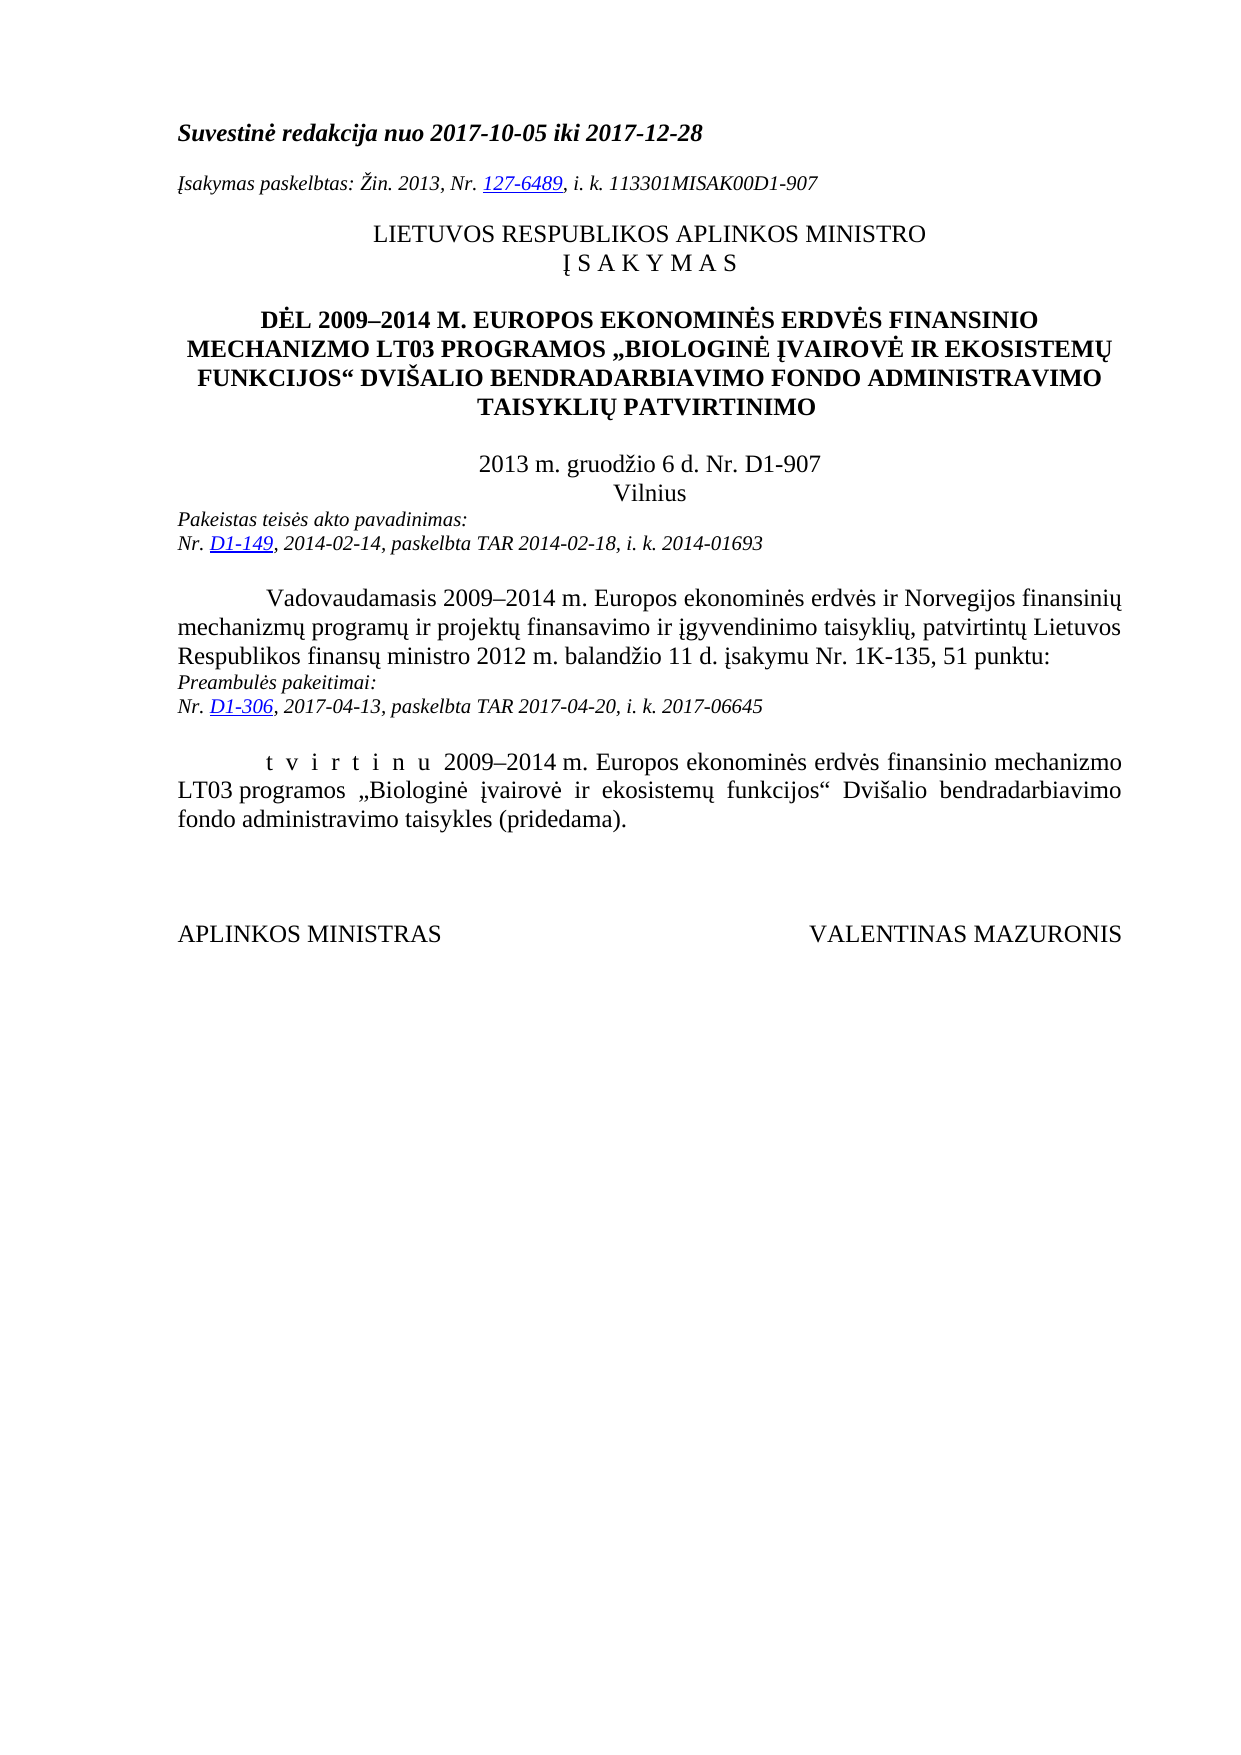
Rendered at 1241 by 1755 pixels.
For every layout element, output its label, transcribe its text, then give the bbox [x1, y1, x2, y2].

text Pakeistas teisės akto pavadinimas: [177, 507, 1122, 531]
text Nr. D1-306, 2017-04-13, paskelbta TAR 2017-04-20, i. k. 2017-06645 [177, 694, 1122, 718]
text Suvestinė redakcija nuo 2017-10-05 iki 2017-12-28 [177, 118, 1122, 147]
text Įsakymas paskelbtas: Žin. 2013, Nr. 127-6489, i. k. 113301MISAK00D1-907 [177, 171, 1122, 195]
text DĖL 2009–2014 M. EUROPOS EKONOMINĖS ERDVĖS FINANSINIO MECHANIZMO LT03 PROGRAMOS „BIOLOGINĖ ĮVAIROVĖ IR EKOSISTEMŲ FUNKCIJOS“ DVIŠALIO BENDRADARBIAVIMO FONDO ADMINISTRAVIMO TAISYKLIŲ PATVIRTINIMO [177, 305, 1122, 420]
text t v i r t i n u 2009–2014 m. Europos ekonominės erdvės finansinio mechanizmo LT03 programos „Biologinė įvairovė ir ekosistemų funkcijos“ Dvišalio bendradarbiavimo fondo administravimo taisykles (pridedama). [177, 747, 1122, 833]
text 2013 m. gruodžio 6 d. Nr. D1-907 [177, 449, 1122, 478]
text Aplinkos ministras Valentinas Mazuronis [177, 919, 1122, 948]
text LIETUVOS RESPUBLIKOS APLINKOS MINISTRO [177, 219, 1122, 248]
text Nr. D1-149, 2014-02-14, paskelbta TAR 2014-02-18, i. k. 2014-01693 [177, 531, 1122, 555]
text Vadovaudamasis 2009–2014 m. Europos ekonominės erdvės ir Norvegijos finansinių mechanizmų programų ir projektų finansavimo ir įgyvendinimo taisyklių, patvirtintų Lietuvos Respublikos finansų ministro 2012 m. balandžio 11 d. įsakymu Nr. 1K-135, 51 punktu: [177, 583, 1122, 670]
text Vilnius [177, 478, 1122, 507]
text Preambulės pakeitimai: [177, 670, 1122, 694]
text Į S A K Y M A S [177, 248, 1122, 277]
